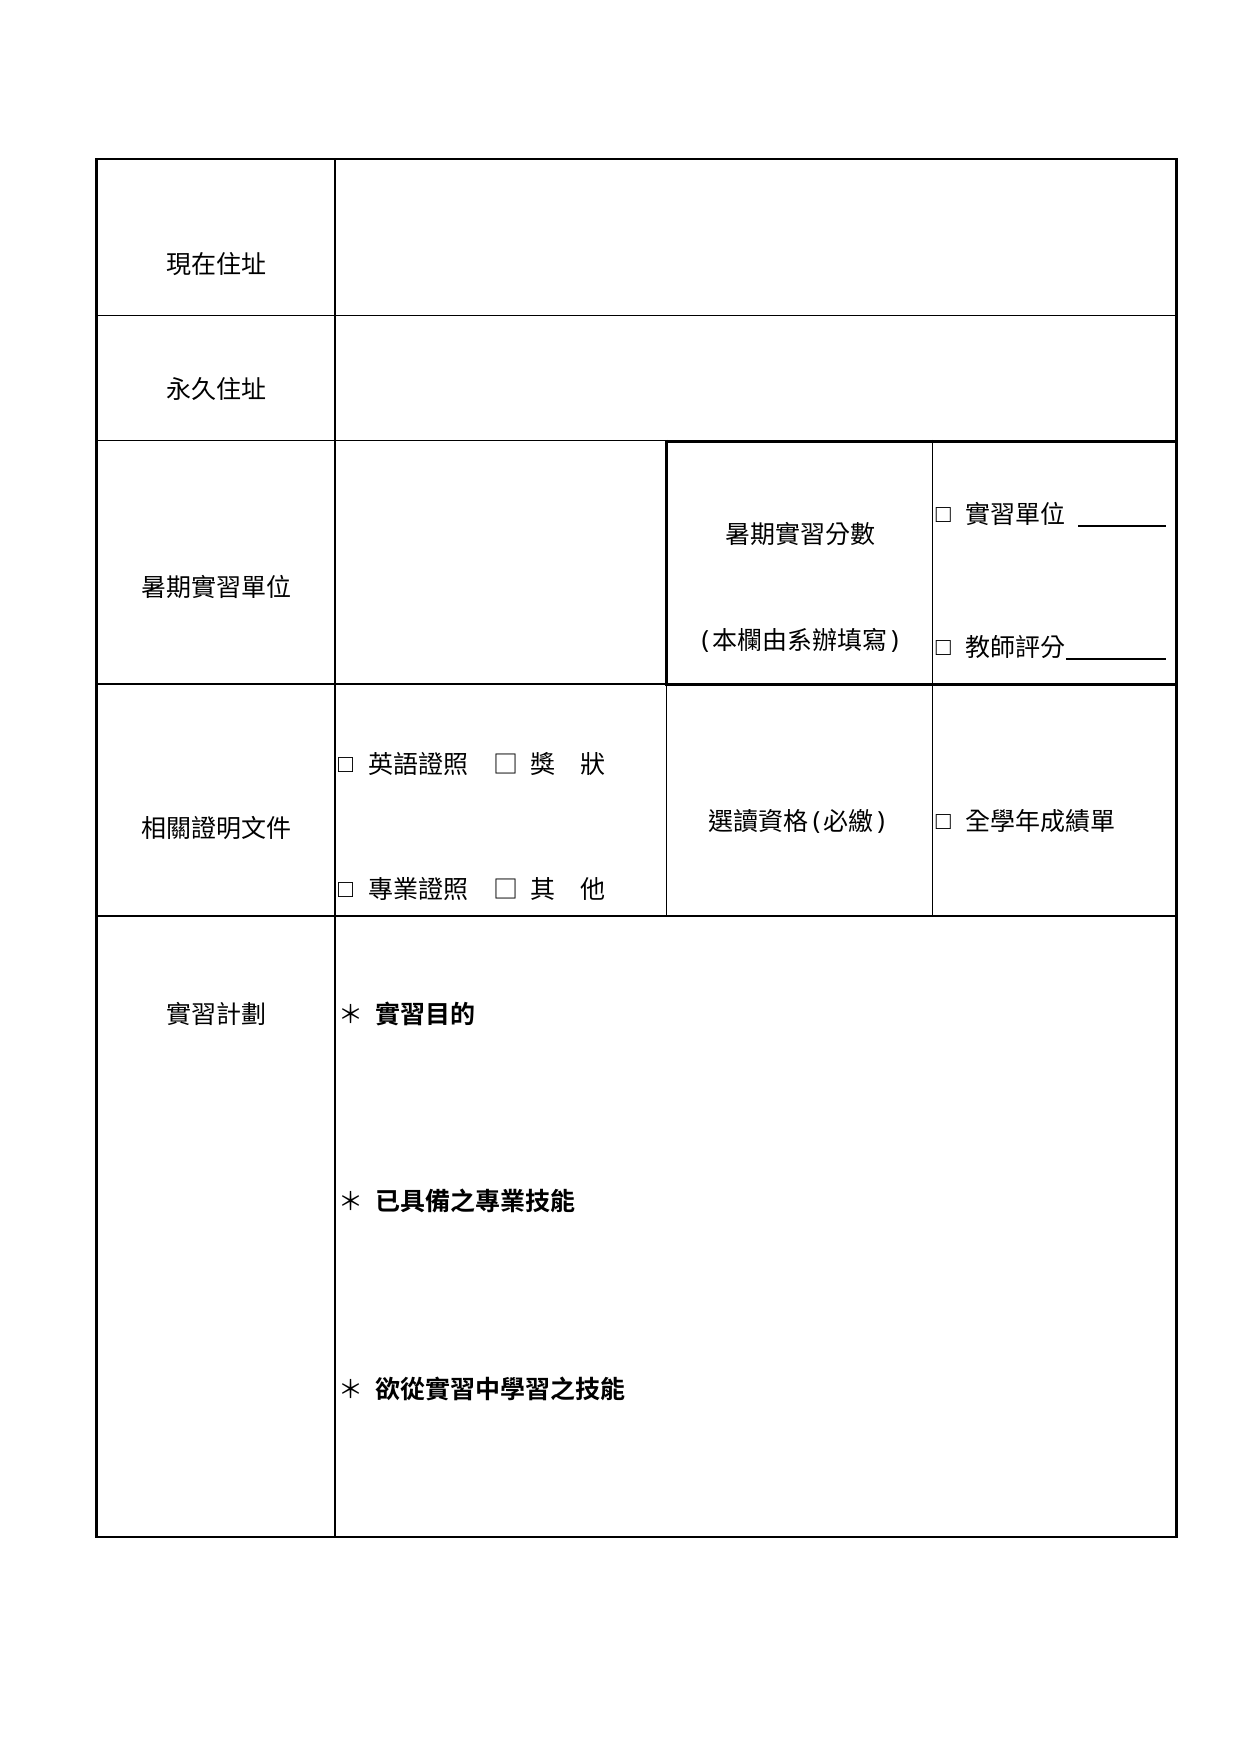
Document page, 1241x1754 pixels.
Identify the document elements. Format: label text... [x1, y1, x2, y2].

table_cell [336, 160, 1175, 315]
table_cell 選讀資格(必繳) [667, 686, 932, 915]
table_cell □ 全學年成績單 [933, 686, 1175, 915]
table_cell 暑期實習分數 (本欄由系辦填寫) [668, 443, 932, 683]
table_cell [336, 441, 665, 683]
table_cell 現在住址 [98, 160, 334, 315]
table_cell [336, 316, 1175, 440]
table_cell 永久住址 [98, 316, 334, 440]
table_cell 實習計劃 [98, 917, 334, 1536]
table_cell 實習目的 已具備之專業技能 欲從實習中學習之技能 暑期實習心得 [336, 917, 1175, 1536]
table_cell □ 實習單位 □ 教師評分 [933, 443, 1175, 683]
table_cell 相關證明文件 [98, 685, 334, 915]
table_cell □ 英語證照 □ 獎 狀 □ 專業證照 □ 其 他 [336, 685, 666, 915]
table_cell 暑期實習單位 [98, 441, 334, 683]
